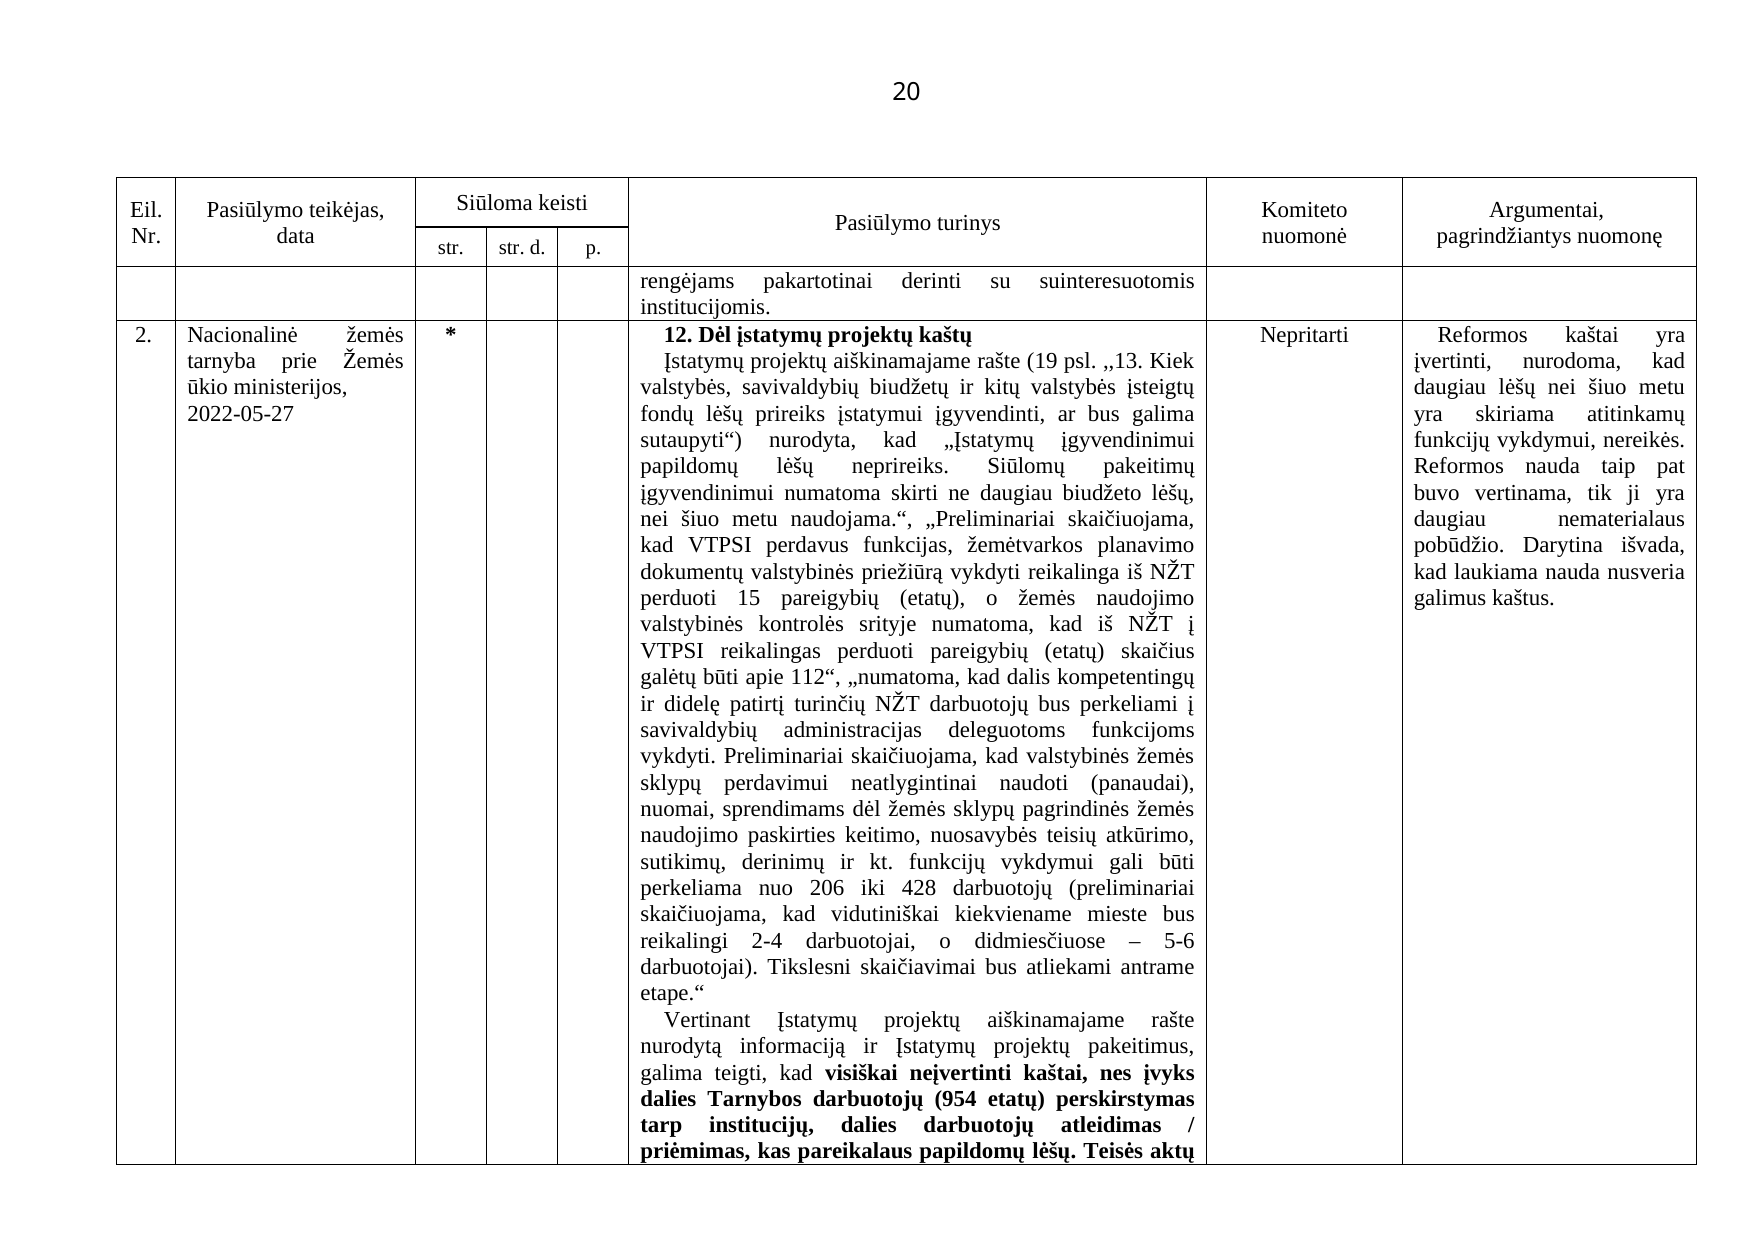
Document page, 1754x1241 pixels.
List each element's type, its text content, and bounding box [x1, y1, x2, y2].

table_cell [487, 267, 557, 319]
table_cell 2. [117, 321, 175, 1164]
table_cell str. d. [487, 228, 557, 266]
table_cell rengėjams pakartotinai derinti su suinteresuotomis institucijomis. [629, 267, 1206, 319]
table_cell Nacionalinė žemės tarnyba prie Žemės ūkio ministerijos, 2022-05-27 [176, 321, 415, 1164]
table_cell * [416, 321, 486, 1164]
table_cell p. [558, 228, 628, 266]
table_cell Reformos kaštai yra įvertinti, nurodoma, kad daugiau lėšų nei šiuo metu yra skiriama atitinkamų funkcijų vykdymui, nereikės. Reformos nauda taip pat buvo vertinama, tik ji yra daugiau nematerialaus pobūdžio. Darytina išvada, kad laukiama nauda nusveria galimus kaštus. [1403, 321, 1696, 1164]
table_cell [176, 267, 415, 319]
table_header Siūloma keisti [416, 178, 628, 226]
table_cell [558, 267, 628, 319]
table_cell [416, 267, 486, 319]
table_header Eil. Nr. [117, 178, 175, 266]
table_cell [487, 321, 557, 1164]
table_header Komiteto nuomonė [1207, 178, 1402, 266]
table_cell [1403, 267, 1696, 319]
table_cell [558, 321, 628, 1164]
table_cell 12. Dėl įstatymų projektų kaštų Įstatymų projektų aiškinamajame rašte (19 psl. ,,13. Kiek valstybės, savivaldybių biudžetų ir kitų valstybės įsteigtų fondų lėšų prireiks įstatymui įgyvendinti, ar bus galima sutaupyti“) nurodyta, kad „Įstatymų įgyvendinimui papildomų lėšų neprireiks. Siūlomų pakeitimų įgyvendinimui numatoma skirti ne daugiau biudžeto lėšų, nei šiuo metu naudojama.“, „Preliminariai skaičiuojama, kad VTPSI perdavus funkcijas, žemėtvarkos planavimo dokumentų valstybinės priežiūrą vykdyti reikalinga iš NŽT perduoti 15 pareigybių (etatų), o žemės naudojimo valstybinės kontrolės srityje numatoma, kad iš NŽT į VTPSI reikalingas perduoti pareigybių (etatų) skaičius galėtų būti apie 112“, „numatoma, kad dalis kompetentingų ir didelę patirtį turinčių NŽT darbuotojų bus perkeliami į savivaldybių administracijas deleguotoms funkcijoms vykdyti. Preliminariai skaičiuojama, kad valstybinės žemės sklypų perdavimui neatlygintinai naudoti (panaudai), nuomai, sprendimams dėl žemės sklypų pagrindinės žemės naudojimo paskirties keitimo, nuosavybės teisių atkūrimo, sutikimų, derinimų ir kt. funkcijų vykdymui gali būti perkeliama nuo 206 iki 428 darbuotojų (preliminariai skaičiuojama, kad vidutiniškai kiekviename mieste bus reikalingi 2-4 darbuotojai, o didmiesčiuose – 5-6 darbuotojai). Tikslesni skaičiavimai bus atliekami antrame etape.“ Vertinant Įstatymų projektų aiškinamajame rašte nurodytą informaciją ir Įstatymų projektų pakeitimus, galima teigti, kad visiškai neįvertinti kaštai, nes įvyks dalies Tarnybos darbuotojų (954 etatų) perskirstymas tarp institucijų, dalies darbuotojų atleidimas / priėmimas, kas pareikalaus papildomų lėšų. Teisės aktų [629, 321, 1206, 1164]
table_cell [1207, 267, 1402, 319]
table_header Argumentai, pagrindžiantys nuomonę [1403, 178, 1696, 266]
table_header Pasiūlymo teikėjas, data [176, 178, 415, 266]
table_cell [117, 267, 175, 319]
table_cell Nepritarti [1207, 321, 1402, 1164]
table_header Pasiūlymo turinys [629, 178, 1206, 266]
table_cell str. [416, 228, 486, 266]
